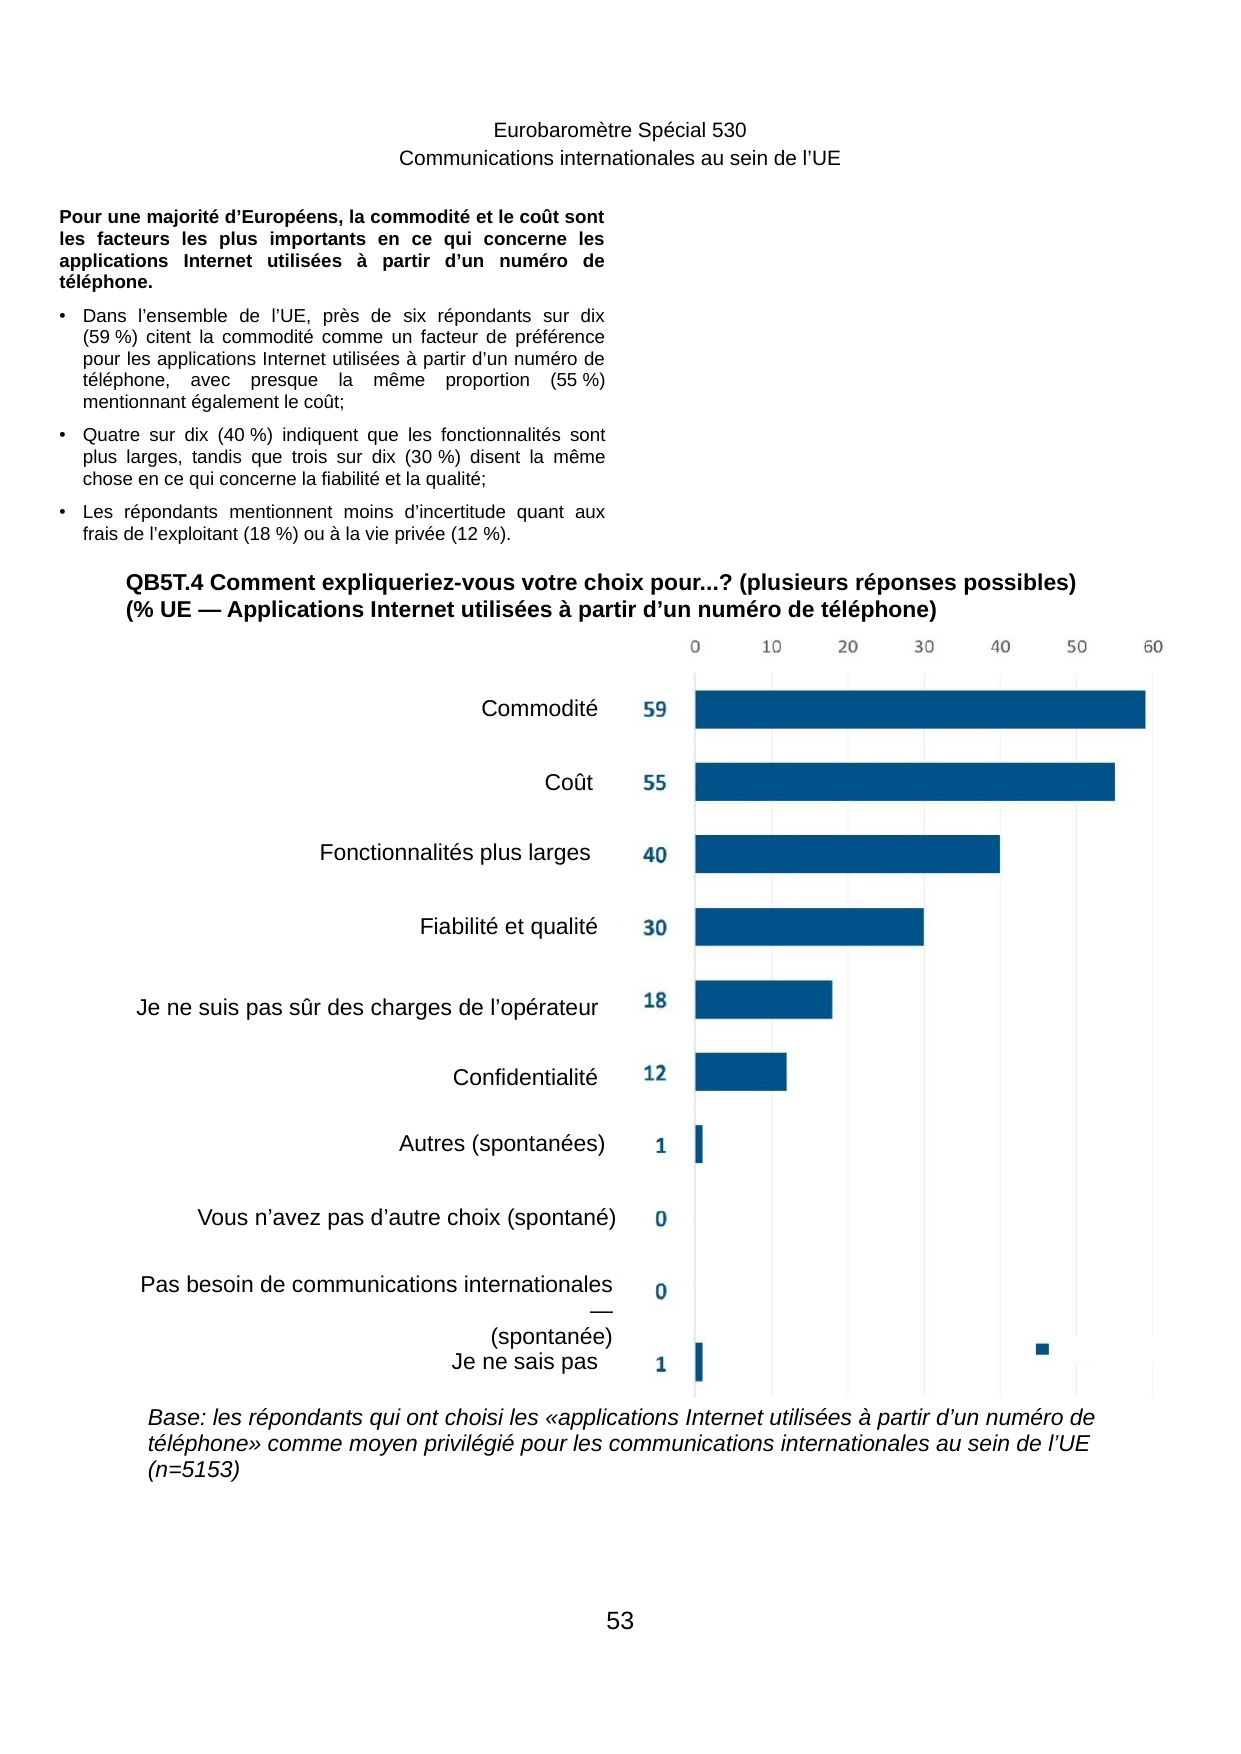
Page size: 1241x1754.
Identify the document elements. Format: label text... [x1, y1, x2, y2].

list Quatre sur dix (40 %) indiquent que les fonctionnalités sont plus larges, tandis que trois sur dix (30 %) disent la même chose en ce qui concerne la fiabilité et la qualité; [59, 424, 605, 489]
text Pour une majorité d’Européens, la commodité et le coût sont les facteurs les plus importants en ce qui concerne les applications Internet utilisées à partir d’un numéro de téléphone. [59, 206, 605, 292]
list Dans l’ensemble de l’UE, près de six répondants sur dix (59 %) citent la commodité comme un facteur de préférence pour les applications Internet utilisées à partir d’un numéro de téléphone, avec presque la même proportion (55 %) mentionnant également le coût; [59, 304, 605, 412]
list Les répondants mentionnent moins d’incertitude quant aux frais de l’exploitant (18 %) ou à la vie privée (12 %). [59, 501, 605, 544]
picture [620, 620, 1189, 1397]
